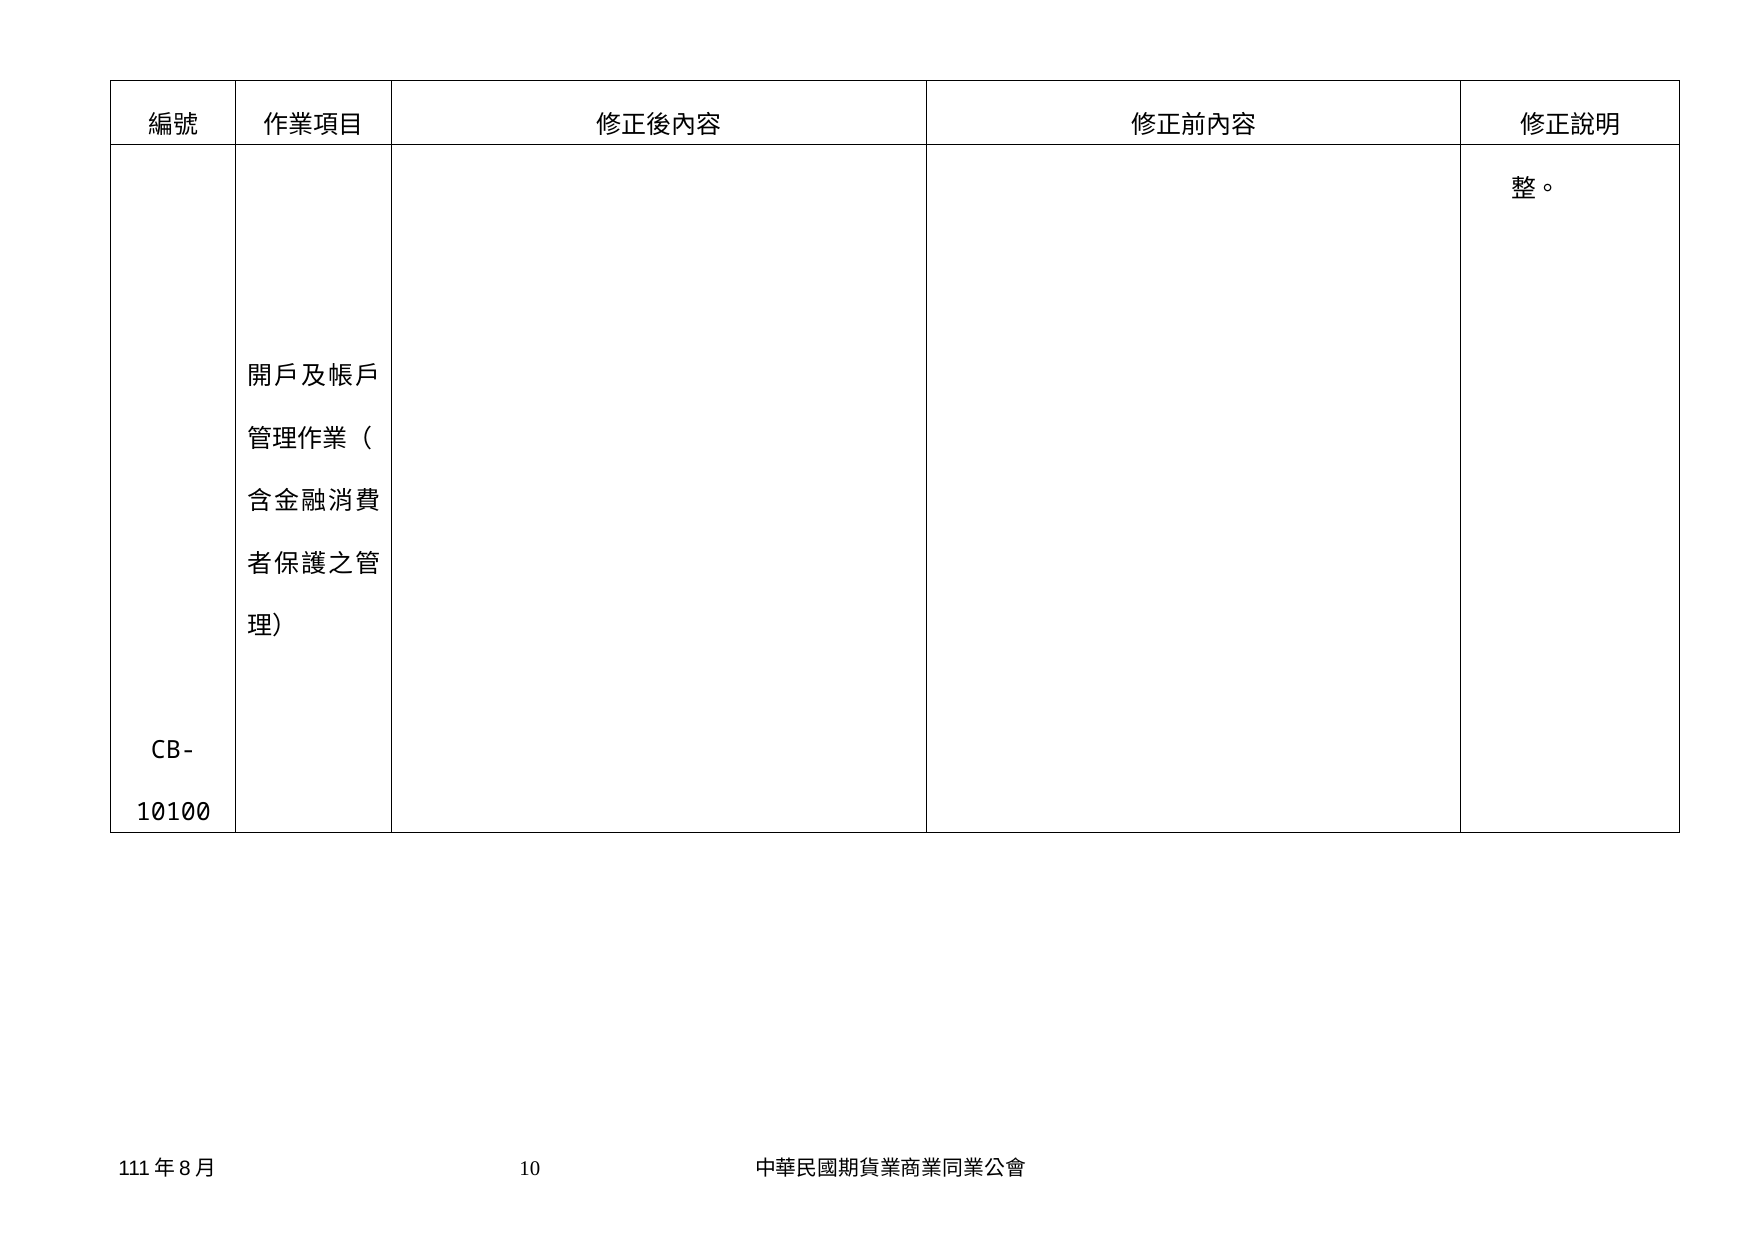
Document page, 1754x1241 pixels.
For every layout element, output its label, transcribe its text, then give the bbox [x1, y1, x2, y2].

table_header 修正說明 [1461, 81, 1679, 143]
table_header 修正後內容 [392, 81, 926, 143]
table_cell 開戶及帳戶管理作業（ 含金融消費者保護之管理） [236, 145, 391, 832]
table_header 修正前內容 [927, 81, 1460, 143]
table_cell [392, 145, 926, 832]
table_cell CB-10100 [111, 145, 235, 832]
table_cell 整。 [1461, 145, 1679, 832]
table_header 編號 [111, 81, 235, 143]
table_header 作業項目 [236, 81, 391, 143]
table_cell [927, 145, 1460, 832]
